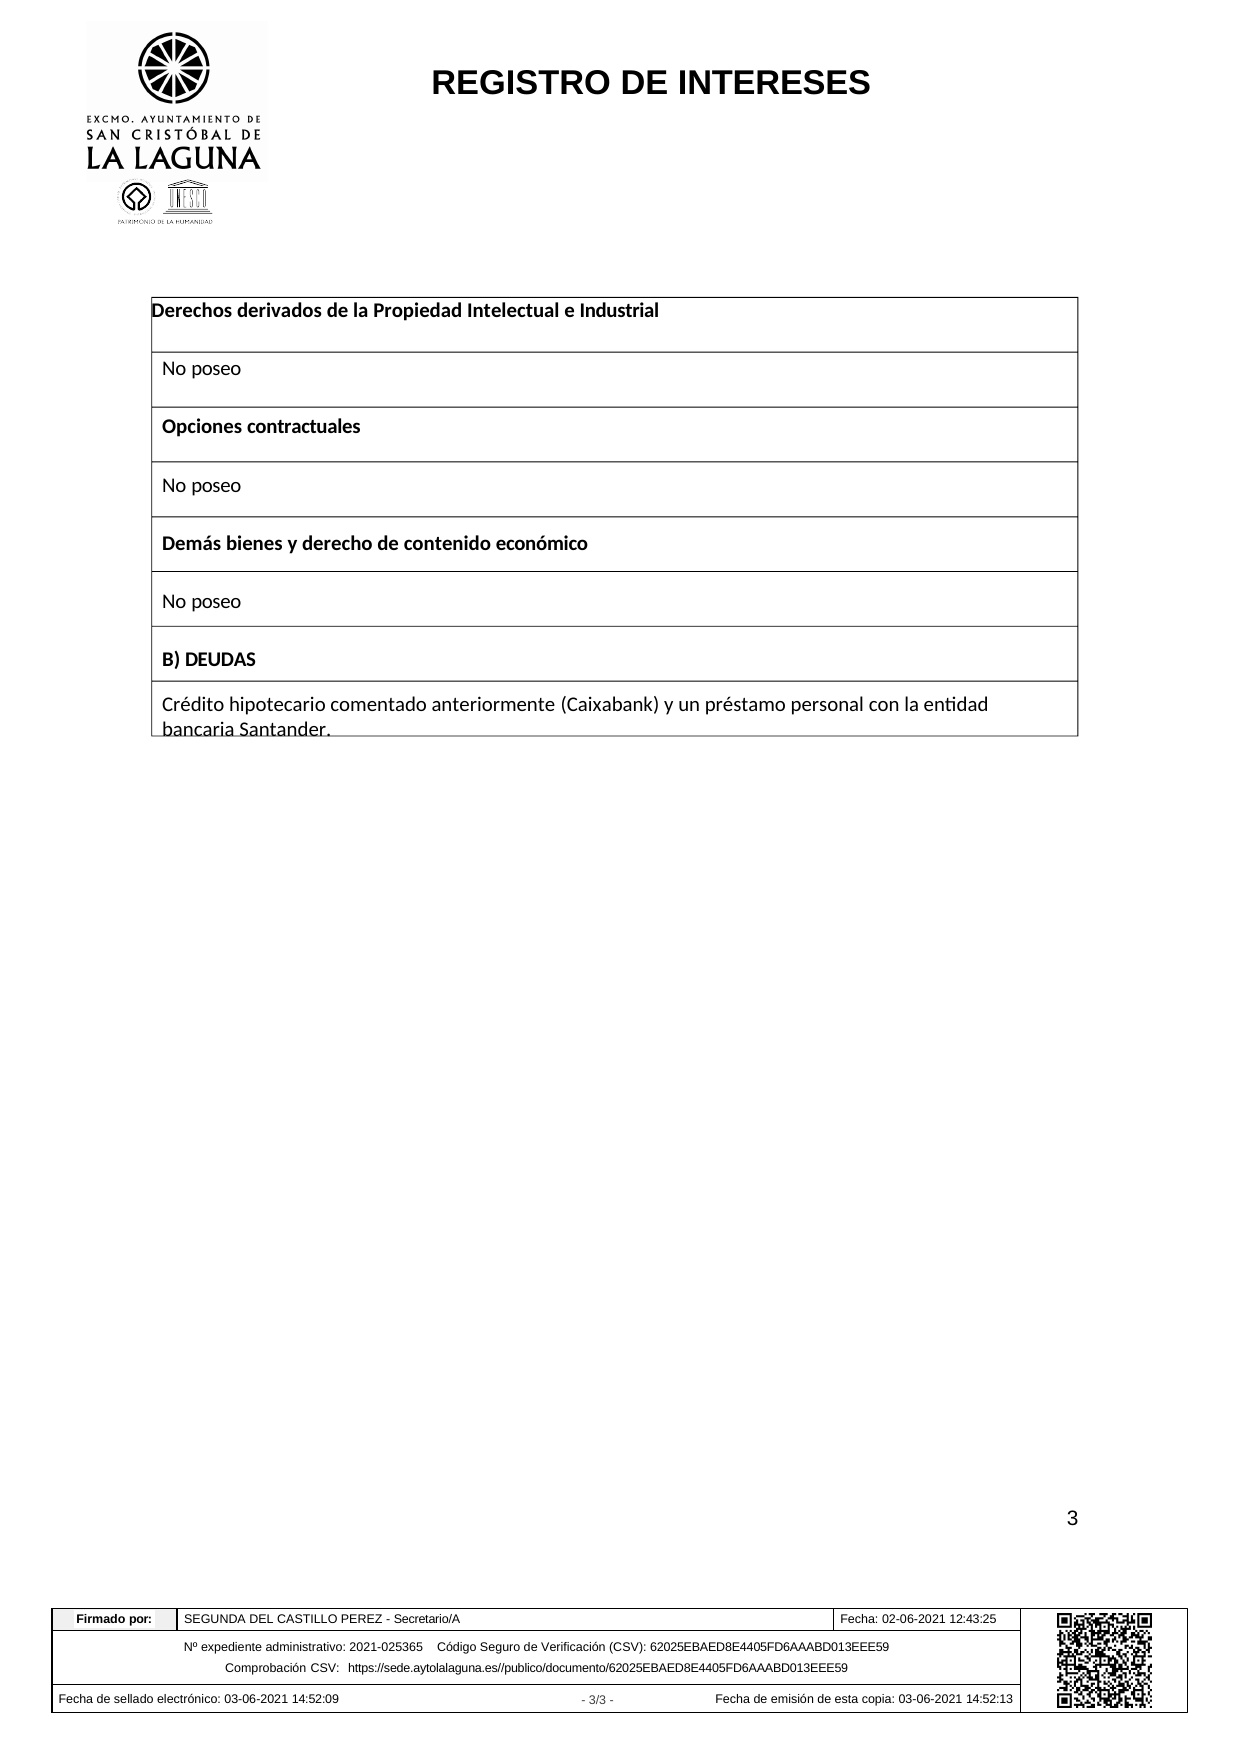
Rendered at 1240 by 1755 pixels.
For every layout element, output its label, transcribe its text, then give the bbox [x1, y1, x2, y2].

text 3 [139, 1506, 1078, 1530]
